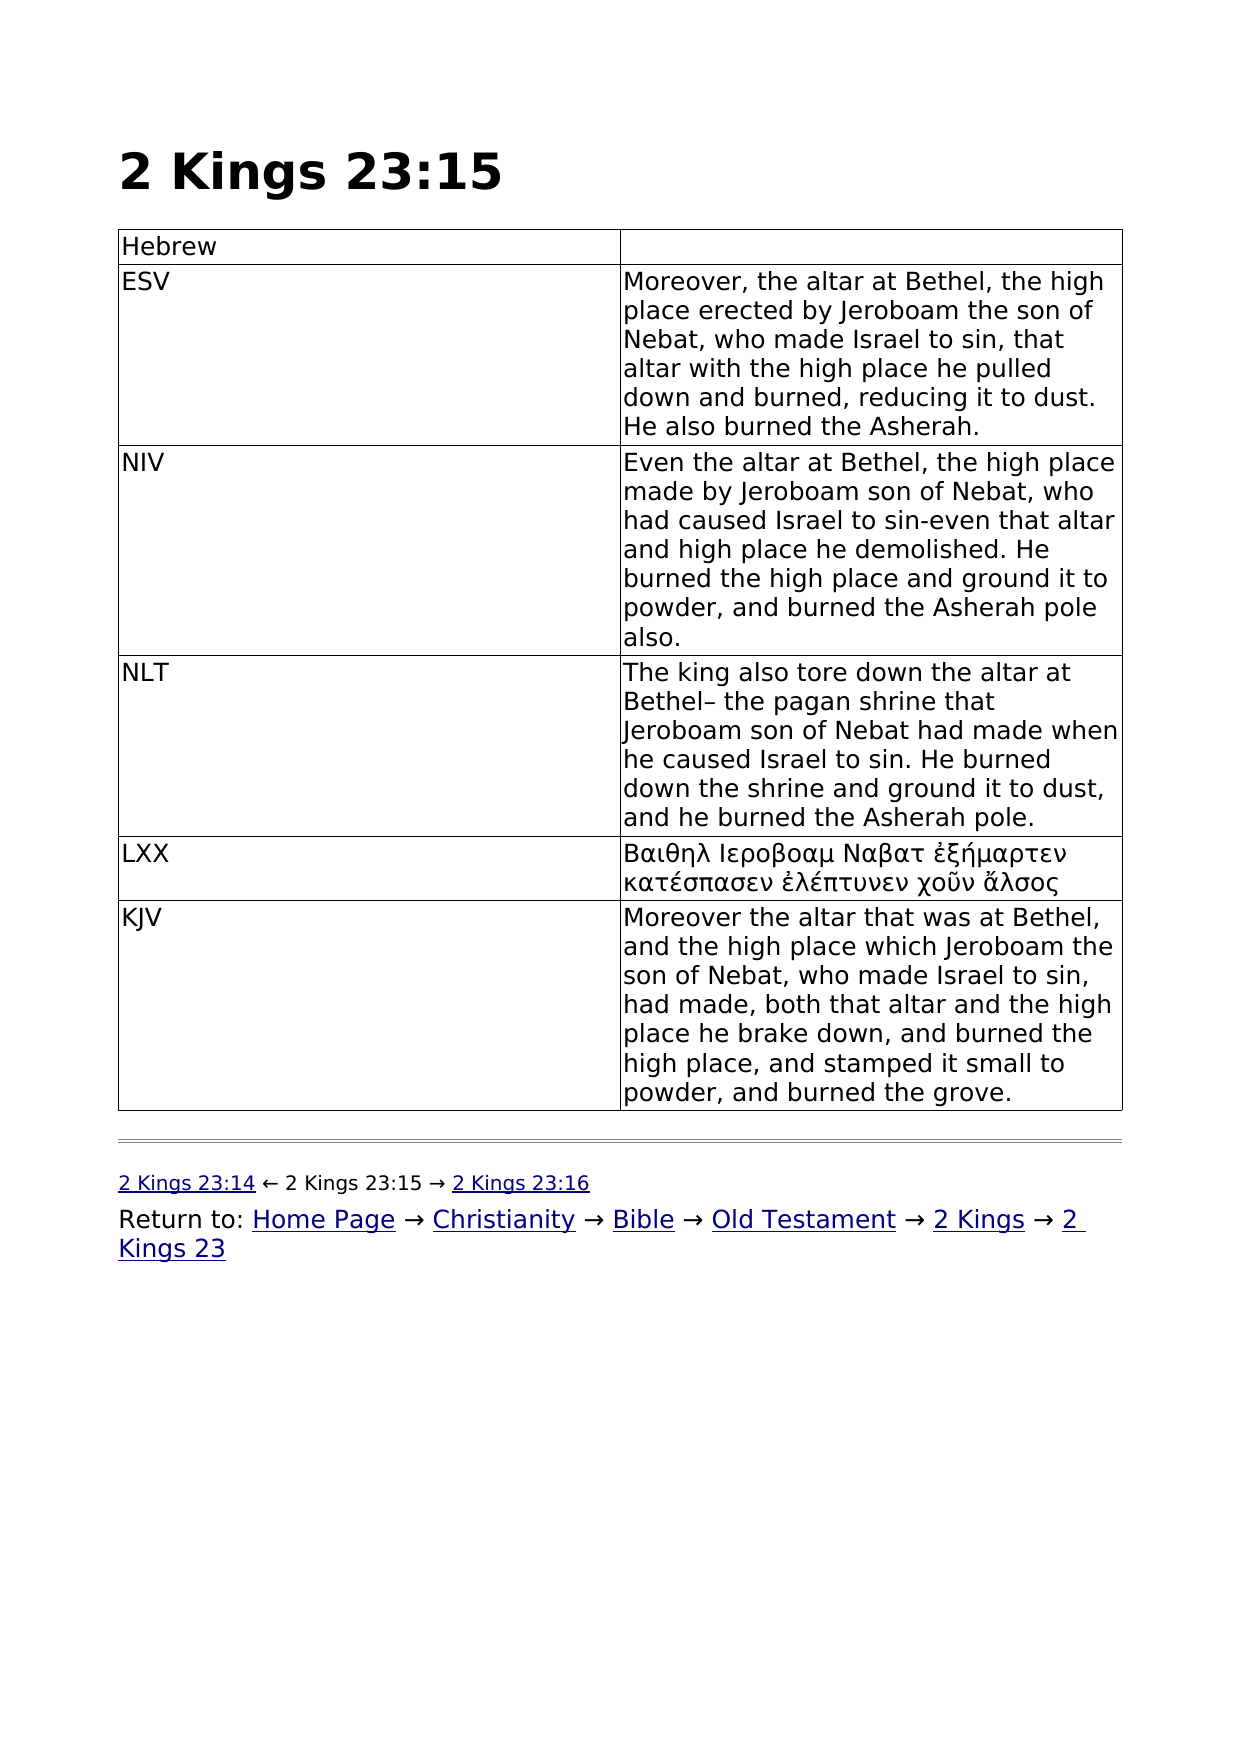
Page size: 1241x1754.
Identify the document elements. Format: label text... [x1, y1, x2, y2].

table_cell NIV [119, 446, 620, 655]
subtitle 2 Kings 23:15 [118, 143, 1122, 201]
table_cell LXX [119, 837, 620, 900]
table_cell Even the altar at Bethel, the high place made by Jeroboam son of Nebat, who had caused Israel to sin-even that altar and high place he demolished. He burned the high place and ground it to powder, and burned the Asherah pole also. [621, 446, 1122, 655]
text 2 Kings 23:14 ← 2 Kings 23:15 → 2 Kings 23:16 [118, 1171, 1122, 1205]
table_cell ESV [119, 265, 620, 445]
table_header Hebrew [119, 230, 620, 264]
table_cell Βαιθηλ Ιεροβοαμ Ναβατ ἐξήμαρτεν κατέσπασεν ἐλέπτυνεν χοῦν ἄλσος [621, 837, 1122, 900]
table_header [621, 230, 1122, 264]
table_cell KJV [119, 901, 620, 1110]
text Return to: Home Page → Christianity → Bible → Old Testament → 2 Kings → 2 Kings 23 [118, 1205, 1122, 1264]
table_cell Moreover, the altar at Bethel, the high place erected by Jeroboam the son of Nebat, who made Israel to sin, that altar with the high place he pulled down and burned, reducing it to dust. He also burned the Asherah. [621, 265, 1122, 445]
table_cell The king also tore down the altar at Bethel– the pagan shrine that Jeroboam son of Nebat had made when he caused Israel to sin. He burned down the shrine and ground it to dust, and he burned the Asherah pole. [621, 656, 1122, 836]
table_cell Moreover the altar that was at Bethel, and the high place which Jeroboam the son of Nebat, who made Israel to sin, had made, both that altar and the high place he brake down, and burned the high place, and stamped it small to powder, and burned the grove. [621, 901, 1122, 1110]
table_cell NLT [119, 656, 620, 836]
